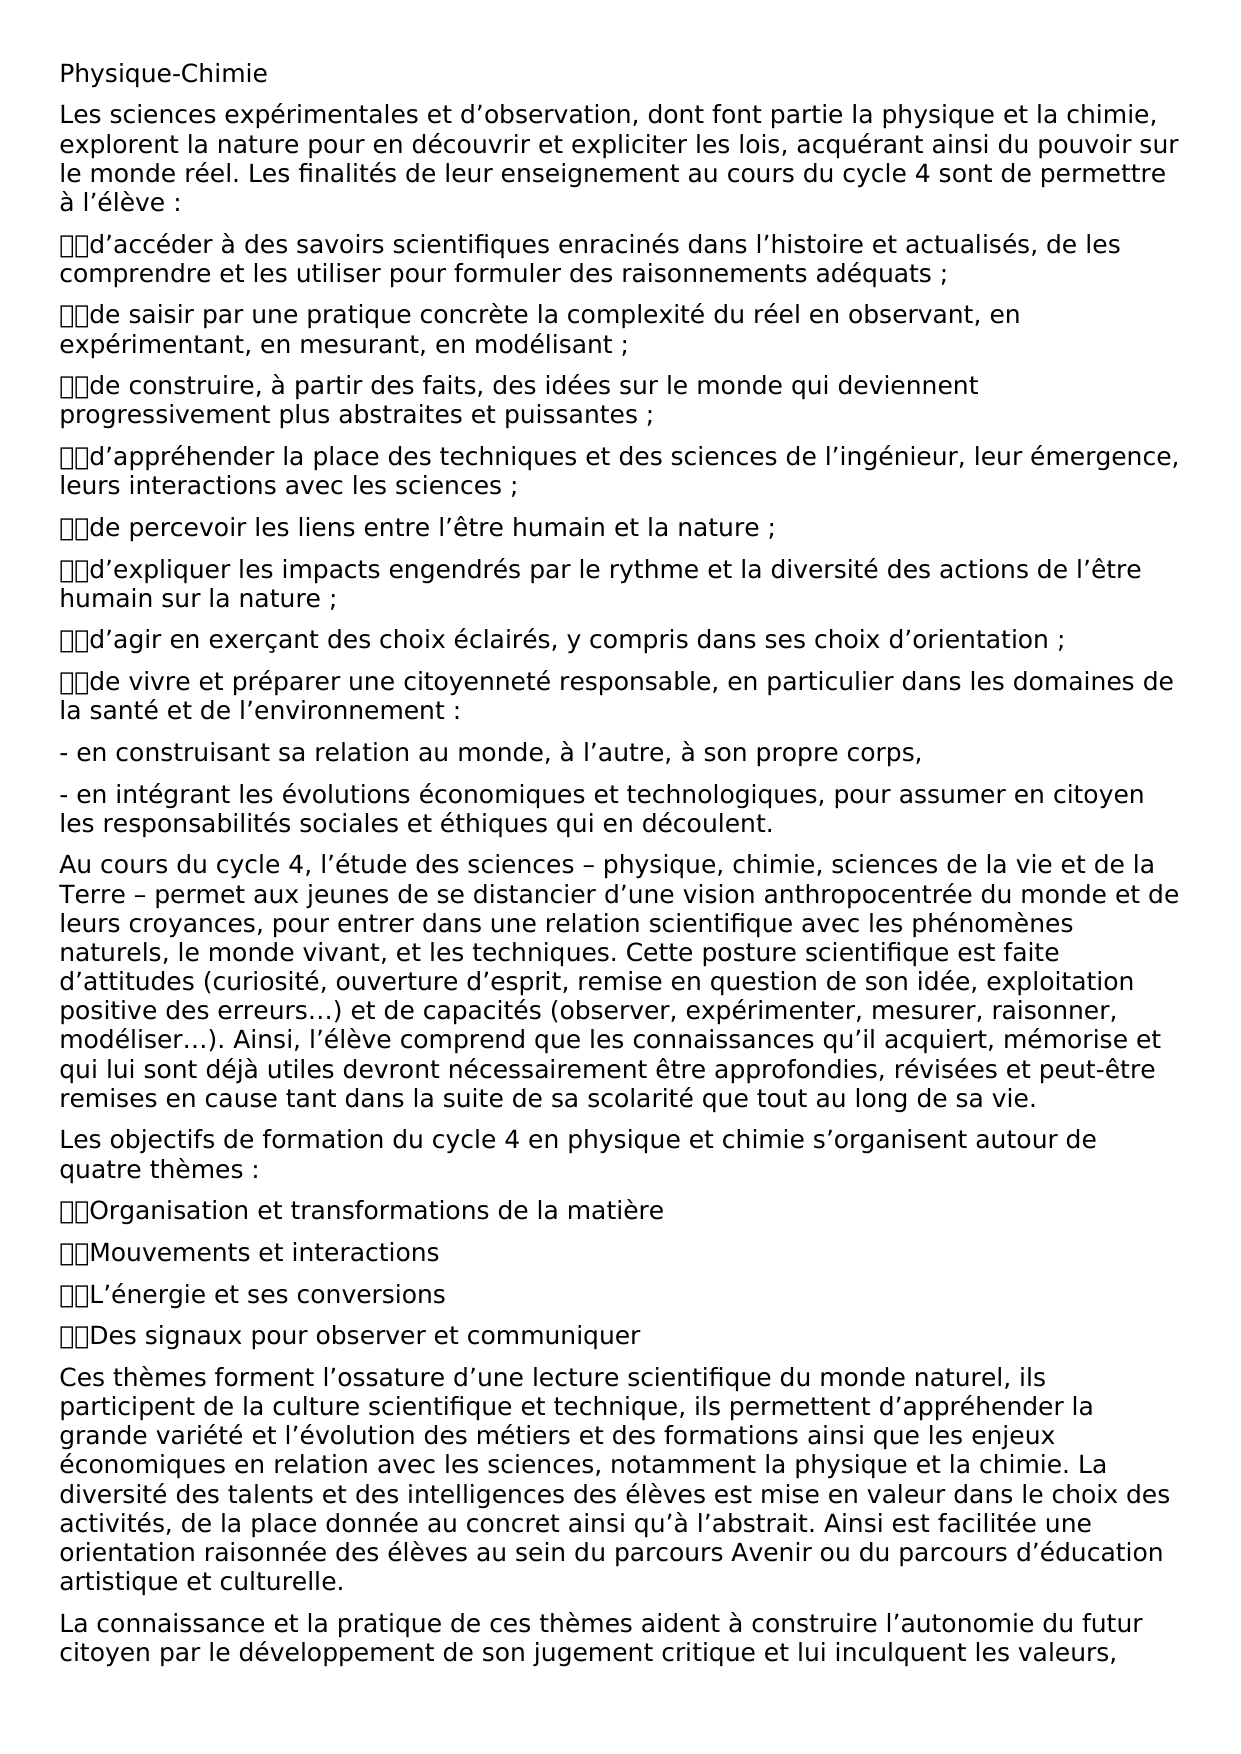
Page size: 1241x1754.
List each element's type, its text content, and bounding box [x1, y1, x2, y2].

text - en intégrant les évolutions économiques et technologiques, pour assumer en citoyen les responsabilités sociales et éthiques qui en découlent. [59, 780, 1181, 838]
text de saisir par une pratique concrète la complexité du réel en observant, en expérimentant, en mesurant, en modélisant ; [59, 301, 1181, 359]
text L’énergie et ses conversions [59, 1280, 1181, 1309]
text Au cours du cycle 4, l’étude des sciences – physique, chimie, sciences de la vie et de la Terre – permet aux jeunes de se distancier d’une vision anthropocentrée du monde et de leurs croyances, pour entrer dans une relation scientifique avec les phénomènes naturels, le monde vivant, et les techniques. Cette posture scientifique est faite d’attitudes (curiosité, ouverture d’esprit, remise en question de son idée, exploitation positive des erreurs…) et de capacités (observer, expérimenter, mesurer, raisonner, modéliser…). Ainsi, l’élève comprend que les connaissances qu’il acquiert, mémorise et qui lui sont déjà utiles devront nécessairement être approfondies, révisées et peut-être remises en cause tant dans la suite de sa scolarité que tout au long de sa vie. [59, 851, 1181, 1113]
text Ces thèmes forment l’ossature d’une lecture scientifique du monde naturel, ils participent de la culture scientifique et technique, ils permettent d’appréhender la grande variété et l’évolution des métiers et des formations ainsi que les enjeux économiques en relation avec les sciences, notamment la physique et la chimie. La diversité des talents et des intelligences des élèves est mise en valeur dans le choix des activités, de la place donnée au concret ainsi qu’à l’abstrait. Ainsi est facilitée une orientation raisonnée des élèves au sein du parcours Avenir ou du parcours d’éducation artistique et culturelle. [59, 1363, 1181, 1597]
text - en construisant sa relation au monde, à l’autre, à son propre corps, [59, 738, 1181, 767]
text de construire, à partir des faits, des idées sur le monde qui deviennent progressivement plus abstraites et puissantes ; [59, 372, 1181, 430]
text Organisation et transformations de la matière [59, 1197, 1181, 1226]
text d’accéder à des savoirs scientifiques enracinés dans l’histoire et actualisés, de les comprendre et les utiliser pour formuler des raisonnements adéquats ; [59, 230, 1181, 288]
text Des signaux pour observer et communiquer [59, 1322, 1181, 1351]
text Les objectifs de formation du cycle 4 en physique et chimie s’organisent autour de quatre thèmes : [59, 1126, 1181, 1184]
text La connaissance et la pratique de ces thèmes aident à construire l’autonomie du futur citoyen par le développement de son jugement critique et lui inculquent les valeurs, [59, 1609, 1181, 1667]
text Physique-Chimie [59, 59, 1181, 88]
text d’agir en exerçant des choix éclairés, y compris dans ses choix d’orientation ; [59, 626, 1181, 655]
text Les sciences expérimentales et d’observation, dont font partie la physique et la chimie, explorent la nature pour en découvrir et expliciter les lois, acquérant ainsi du pouvoir sur le monde réel. Les finalités de leur enseignement au cours du cycle 4 sont de permettre à l’élève : [59, 101, 1181, 217]
text d’appréhender la place des techniques et des sciences de l’ingénieur, leur émergence, leurs interactions avec les sciences ; [59, 442, 1181, 501]
text d’expliquer les impacts engendrés par le rythme et la diversité des actions de l’être humain sur la nature ; [59, 555, 1181, 613]
text de vivre et préparer une citoyenneté responsable, en particulier dans les domaines de la santé et de l’environnement : [59, 667, 1181, 726]
text Mouvements et interactions [59, 1238, 1181, 1267]
text de percevoir les liens entre l’être humain et la nature ; [59, 513, 1181, 542]
